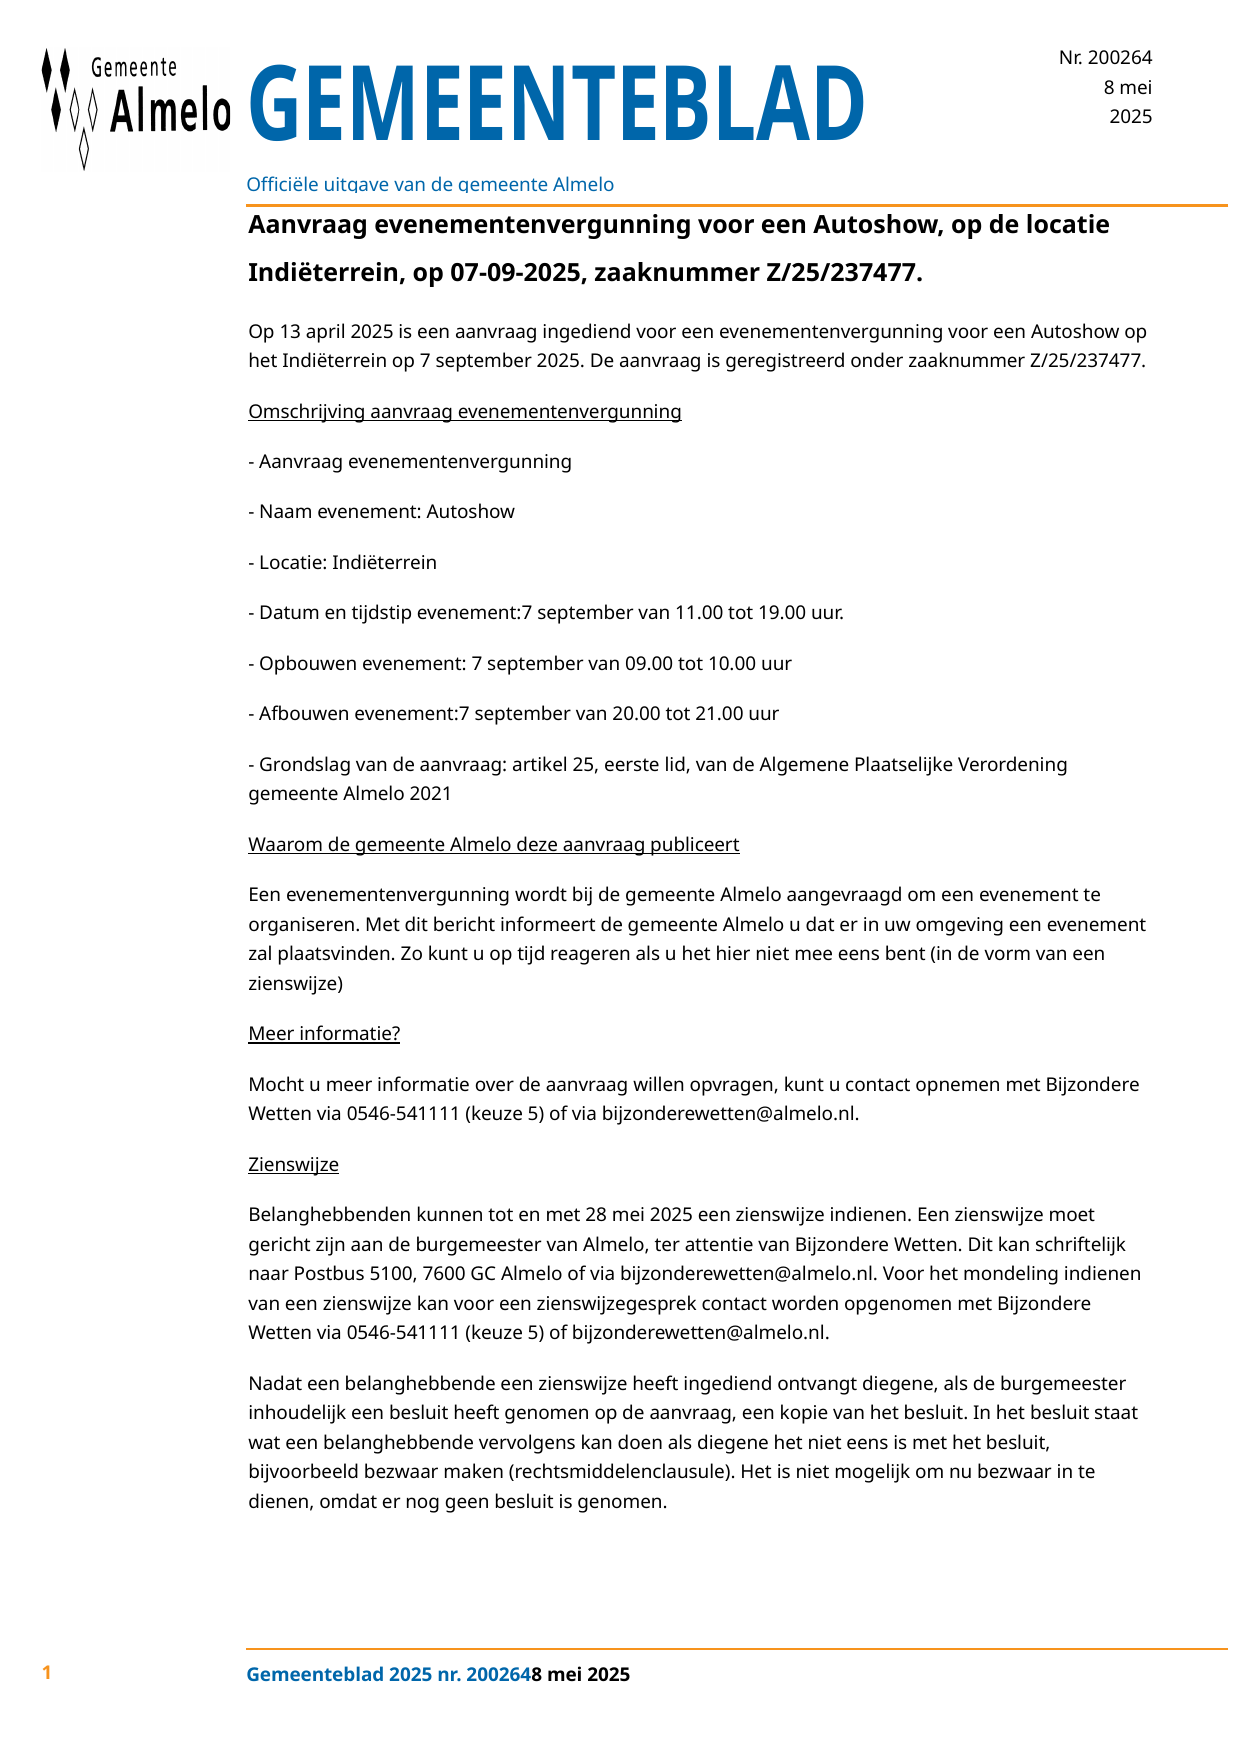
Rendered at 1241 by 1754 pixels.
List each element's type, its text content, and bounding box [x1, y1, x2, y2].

text Waarom de gemeente Almelo deze aanvraag publiceert [248, 831, 1152, 857]
text - Locatie: Indiëterrein [248, 549, 1152, 575]
text - Aanvraag evenementenvergunning [248, 448, 1152, 474]
text Op 13 april 2025 is een aanvraag ingediend voor een evenementenvergunning voor een Autoshow op het Indiëterrein op 7 september 2025. De aanvraag is geregistreerd onder zaaknummer Z/25/237477. [248, 318, 1152, 373]
text Een evenementenvergunning wordt bij de gemeente Almelo aangevraagd om een evenement te organiseren. Met dit bericht informeert de gemeente Almelo u dat er in uw omgeving een evenement zal plaatsvinden. Zo kunt u op tijd reageren als u het hier niet mee eens bent (in de vorm van een zienswijze) [248, 881, 1152, 996]
text - Datum en tijdstip evenement:7 september van 11.00 tot 19.00 uur. [248, 599, 1152, 625]
text Omschrijving aanvraag evenementenvergunning [248, 398, 1152, 424]
picture [41, 47, 231, 172]
text Zienswijze [248, 1151, 1152, 1177]
text - Naam evenement: Autoshow [248, 499, 1152, 524]
text Nadat een belanghebbende een zienswijze heeft ingediend ontvangt diegene, als de burgemeester inhoudelijk een besluit heeft genomen op de aanvraag, een kopie van het besluit. In het besluit staat wat een belanghebbende vervolgens kan doen als diegene het niet eens is met het besluit, bijvoorbeeld bezwaar maken (rechtsmiddelenclausule). Het is niet mogelijk om nu bezwaar in te dienen, omdat er nog geen besluit is genomen. [248, 1370, 1152, 1514]
text Meer informatie? [248, 1020, 1152, 1046]
text Belanghebbenden kunnen tot en met 28 mei 2025 een zienswijze indienen. Een zienswijze moet gericht zijn aan de burgemeester van Almelo, ter attentie van Bijzondere Wetten. Dit kan schriftelijk naar Postbus 5100, 7600 GC Almelo of via bijzonderewetten@almelo.nl. Voor het mondeling indienen van een zienswijze kan voor een zienswijzegesprek contact worden opgenomen met Bijzondere Wetten via 0546-541111 (keuze 5) of bijzonderewetten@almelo.nl. [248, 1201, 1152, 1345]
text Aanvraag evenementenvergunning voor een Autoshow, op de locatie Indiëterrein, op 07-09-2025, zaaknummer Z/25/237477. [248, 207, 1152, 288]
text - Afbouwen evenement:7 september van 20.00 tot 21.00 uur [248, 700, 1152, 726]
text Mocht u meer informatie over de aanvraag willen opvragen, kunt u contact opnemen met Bijzondere Wetten via 0546-541111 (keuze 5) of via bijzonderewetten@almelo.nl. [248, 1071, 1152, 1126]
text - Opbouwen evenement: 7 september van 09.00 tot 10.00 uur [248, 650, 1152, 676]
text - Grondslag van de aanvraag: artikel 25, eerste lid, van de Algemene Plaatselijke Verordening gemeente Almelo 2021 [248, 751, 1152, 806]
